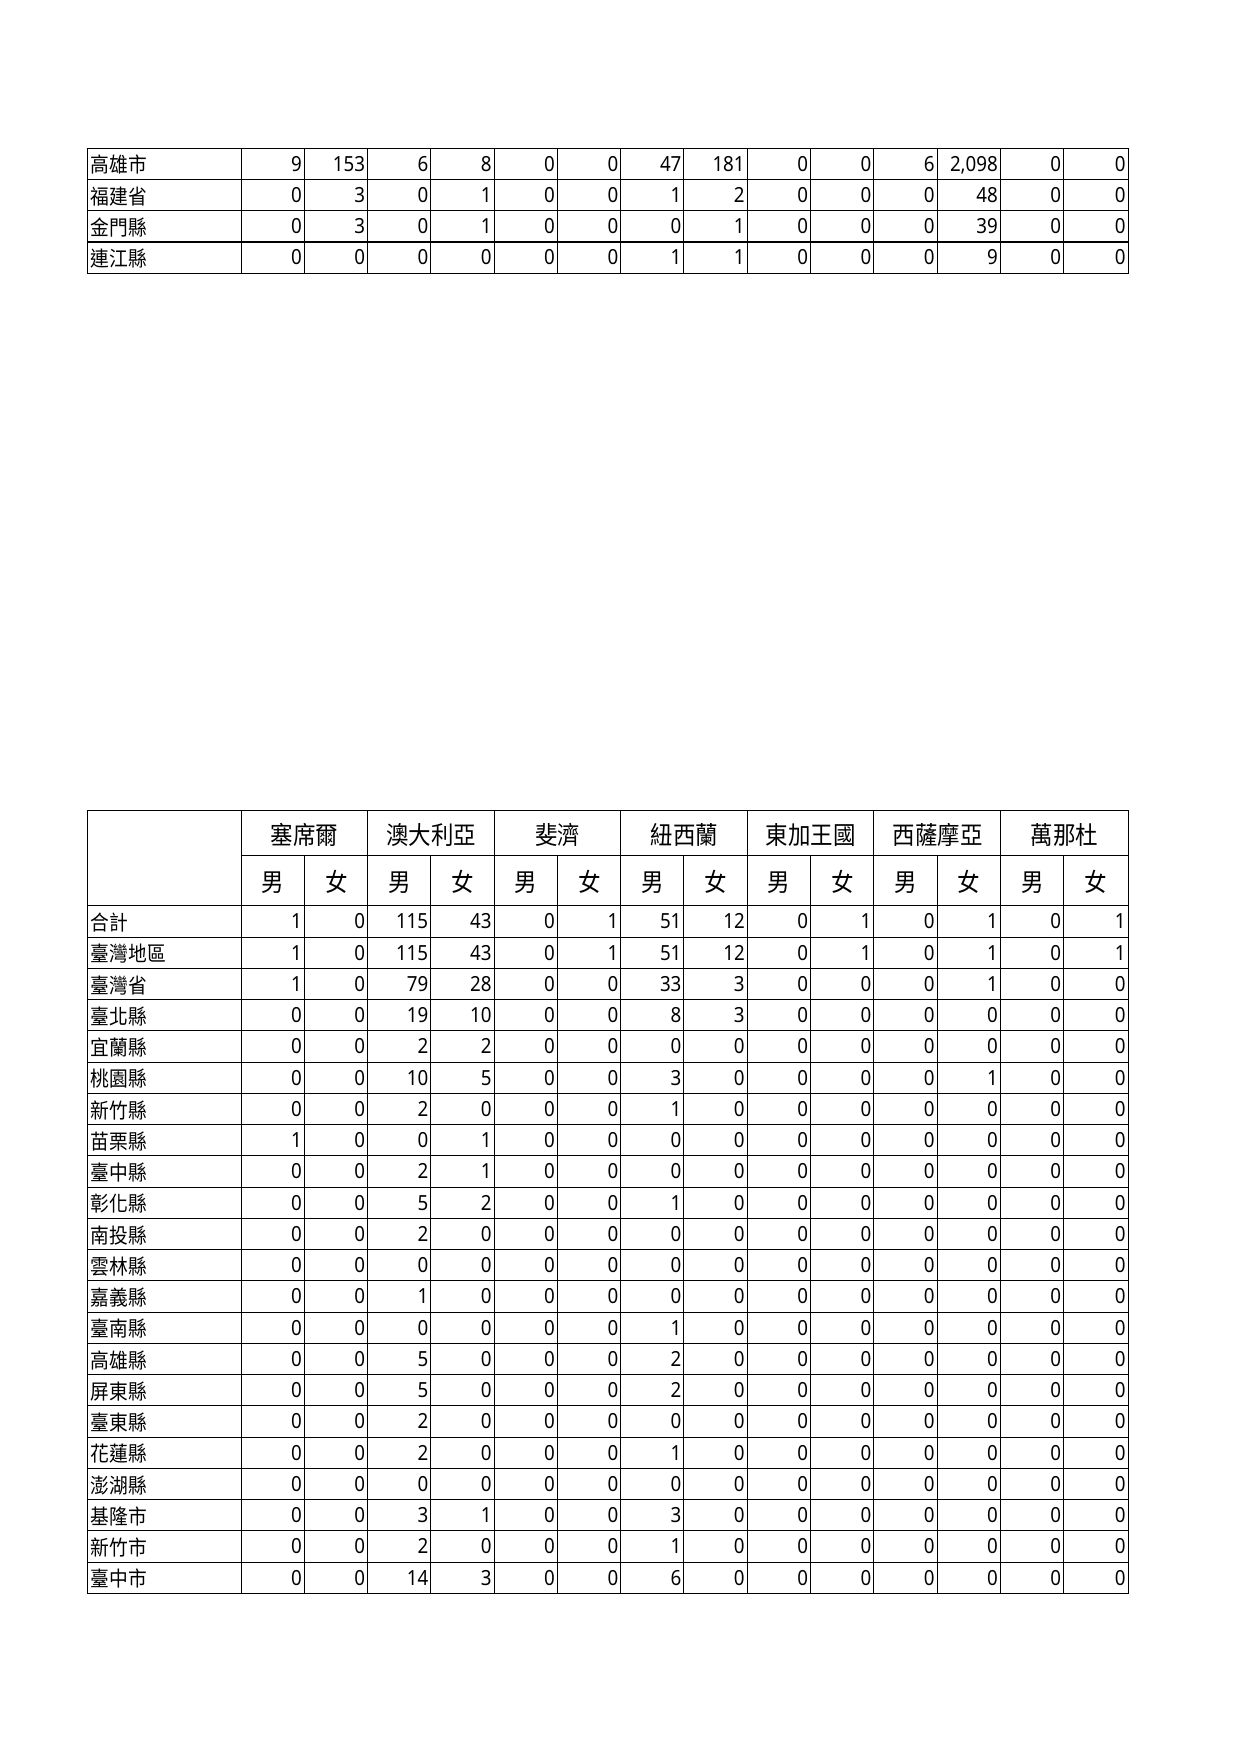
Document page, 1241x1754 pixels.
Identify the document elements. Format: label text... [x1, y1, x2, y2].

table_cell 0 [558, 149, 620, 179]
table_cell 0 [684, 1344, 747, 1374]
table_cell 5 [368, 1375, 430, 1405]
table_cell 0 [495, 1375, 557, 1405]
table_cell 0 [1064, 1156, 1128, 1187]
table_cell 0 [495, 1250, 557, 1280]
table_cell 0 [874, 1188, 937, 1218]
table_cell 0 [1001, 1094, 1063, 1124]
table_cell 0 [874, 1344, 937, 1374]
table_cell 0 [368, 1313, 430, 1343]
table_cell 0 [1001, 1125, 1063, 1155]
table_cell 1 [242, 969, 304, 999]
table_cell 0 [558, 1563, 620, 1593]
table_cell 0 [621, 1031, 683, 1062]
table_cell 0 [874, 1469, 937, 1499]
table_cell 0 [748, 1188, 810, 1218]
table_cell 0 [748, 1219, 810, 1249]
table_cell 0 [1064, 180, 1128, 210]
table_cell 0 [1001, 969, 1063, 999]
table_cell 男 [495, 856, 557, 905]
table_cell 0 [558, 1156, 620, 1187]
table_cell 0 [305, 1125, 367, 1155]
table_cell 0 [305, 1313, 367, 1343]
table_cell 金門縣 [88, 211, 241, 241]
table_cell 新竹縣 [88, 1094, 241, 1124]
table_cell 2 [368, 1531, 430, 1562]
table_cell 0 [621, 1219, 683, 1249]
table_cell 0 [558, 1313, 620, 1343]
table_cell 男 [1001, 856, 1063, 905]
table_cell 0 [558, 1469, 620, 1499]
table_cell 0 [495, 1188, 557, 1218]
table_cell 0 [684, 1250, 747, 1280]
table_cell 0 [242, 1063, 304, 1093]
table_cell 0 [684, 1219, 747, 1249]
table_cell 0 [242, 1219, 304, 1249]
table_cell 0 [1001, 906, 1063, 937]
table_cell 0 [558, 1281, 620, 1312]
table_cell 0 [684, 1500, 747, 1530]
table_cell 0 [811, 1219, 873, 1249]
table_cell 0 [621, 1156, 683, 1187]
table_cell 0 [242, 1344, 304, 1374]
table_cell 0 [811, 1125, 873, 1155]
table_cell 153 [305, 149, 367, 179]
table_cell 1 [811, 906, 873, 937]
table_cell 14 [368, 1563, 430, 1593]
table_cell 臺灣省 [88, 969, 241, 999]
table_cell 0 [811, 1250, 873, 1280]
table_cell 0 [1001, 1250, 1063, 1280]
table_cell 0 [1001, 1219, 1063, 1249]
table_cell 0 [558, 1125, 620, 1155]
table_cell 0 [305, 1094, 367, 1124]
table_cell 0 [874, 906, 937, 937]
table_cell 0 [305, 1063, 367, 1093]
table_cell 33 [621, 969, 683, 999]
table_cell 8 [431, 149, 494, 179]
table_cell 0 [1001, 1531, 1063, 1562]
table_cell 2 [368, 1031, 430, 1062]
table_cell 0 [748, 1469, 810, 1499]
table_cell 男 [874, 856, 937, 905]
table_cell 0 [684, 1094, 747, 1124]
table_cell 0 [748, 1156, 810, 1187]
table_cell 1 [938, 906, 1000, 937]
table_cell 0 [1001, 938, 1063, 968]
table_cell 3 [305, 211, 367, 241]
table_cell 0 [305, 1469, 367, 1499]
table_cell 1 [242, 1125, 304, 1155]
table_cell 2 [368, 1094, 430, 1124]
table_cell 0 [748, 1375, 810, 1405]
table_cell 0 [558, 211, 620, 241]
table_cell 0 [1001, 1063, 1063, 1093]
table_cell 0 [495, 180, 557, 210]
table_cell 0 [811, 1531, 873, 1562]
table_cell 0 [431, 1281, 494, 1312]
table_cell 連江縣 [88, 243, 241, 273]
table_cell 0 [684, 1438, 747, 1468]
table_cell 1 [621, 180, 683, 210]
table_cell 1 [431, 1500, 494, 1530]
table_cell 男 [242, 856, 304, 905]
table_cell 10 [368, 1063, 430, 1093]
table_cell 0 [242, 211, 304, 241]
table_cell 0 [938, 1125, 1000, 1155]
table_cell 0 [748, 1406, 810, 1437]
table_cell 0 [874, 1438, 937, 1468]
table_cell 0 [558, 1219, 620, 1249]
table_cell 51 [621, 906, 683, 937]
table_cell 0 [938, 1469, 1000, 1499]
table_cell 0 [684, 1313, 747, 1343]
table_cell 0 [748, 1563, 810, 1593]
table_cell 0 [1001, 1031, 1063, 1062]
table_cell 花蓮縣 [88, 1438, 241, 1468]
table_cell 2,098 [938, 149, 1000, 179]
table_cell 0 [621, 1250, 683, 1280]
table_cell 1 [938, 1063, 1000, 1093]
table_cell 0 [748, 938, 810, 968]
table_cell 0 [874, 1125, 937, 1155]
table_cell 1 [1064, 938, 1128, 968]
table_cell 0 [368, 211, 430, 241]
table_cell 0 [874, 1156, 937, 1187]
table_cell 0 [431, 1438, 494, 1468]
table_cell 男 [748, 856, 810, 905]
table_cell 0 [1001, 1344, 1063, 1374]
table_cell 高雄市 [88, 149, 241, 179]
table_cell 3 [431, 1563, 494, 1593]
table_cell 0 [1001, 1500, 1063, 1530]
table_header 斐濟 [495, 811, 620, 855]
table_cell 47 [621, 149, 683, 179]
table_cell 女 [938, 856, 1000, 905]
table_cell 0 [748, 1281, 810, 1312]
table_cell 0 [684, 1563, 747, 1593]
table_cell 48 [938, 180, 1000, 210]
table_cell 0 [495, 243, 557, 273]
table_cell 女 [684, 856, 747, 905]
table_cell 高雄縣 [88, 1344, 241, 1374]
table_cell 0 [558, 1063, 620, 1093]
table_cell 0 [938, 1156, 1000, 1187]
table_cell 臺中市 [88, 1563, 241, 1593]
table_cell 2 [621, 1344, 683, 1374]
table_cell 0 [495, 1563, 557, 1593]
table_cell 0 [1064, 1125, 1128, 1155]
table_cell 0 [1064, 1438, 1128, 1468]
table_cell 0 [938, 1250, 1000, 1280]
table_header [88, 811, 241, 905]
table_cell 1 [558, 938, 620, 968]
table_cell 2 [621, 1375, 683, 1405]
table_cell 0 [305, 1406, 367, 1437]
table_cell 0 [1064, 1500, 1128, 1530]
table_cell 女 [811, 856, 873, 905]
table_cell 臺南縣 [88, 1313, 241, 1343]
table_cell 0 [938, 1219, 1000, 1249]
table_cell 2 [368, 1156, 430, 1187]
table_cell 0 [495, 1125, 557, 1155]
table_cell 0 [748, 1438, 810, 1468]
table_cell 0 [558, 1094, 620, 1124]
table_cell 28 [431, 969, 494, 999]
table_cell 115 [368, 906, 430, 937]
table_cell 0 [242, 1250, 304, 1280]
table_cell 0 [874, 938, 937, 968]
table_cell 0 [495, 149, 557, 179]
table_cell 0 [1064, 1281, 1128, 1312]
table_cell 桃園縣 [88, 1063, 241, 1093]
table_cell 0 [938, 1313, 1000, 1343]
table_cell 1 [621, 243, 683, 273]
table_cell 2 [368, 1438, 430, 1468]
table_cell 0 [684, 1469, 747, 1499]
table_cell 1 [368, 1281, 430, 1312]
table_cell 0 [242, 243, 304, 273]
table_cell 5 [431, 1063, 494, 1093]
table_cell 0 [874, 969, 937, 999]
table_cell 0 [1064, 1094, 1128, 1124]
table_cell 宜蘭縣 [88, 1031, 241, 1062]
table_cell 0 [558, 1406, 620, 1437]
table_cell 0 [1064, 1219, 1128, 1249]
table_cell 女 [305, 856, 367, 905]
table_cell 臺東縣 [88, 1406, 241, 1437]
table_cell 0 [1001, 243, 1063, 273]
table_cell 0 [305, 906, 367, 937]
table_cell 0 [811, 1156, 873, 1187]
table_cell 0 [938, 1375, 1000, 1405]
table_cell 0 [938, 1031, 1000, 1062]
table_cell 0 [558, 243, 620, 273]
table_header 東加王國 [748, 811, 873, 855]
table_cell 0 [811, 1500, 873, 1530]
table_cell 0 [621, 1469, 683, 1499]
table_cell 0 [431, 1313, 494, 1343]
table_cell 0 [811, 969, 873, 999]
table_cell 屏東縣 [88, 1375, 241, 1405]
table_cell 1 [1064, 906, 1128, 937]
table_cell 臺中縣 [88, 1156, 241, 1187]
table_cell 0 [305, 1000, 367, 1030]
table_cell 0 [305, 1156, 367, 1187]
table_cell 1 [431, 1125, 494, 1155]
table_cell 0 [748, 1125, 810, 1155]
table_cell 0 [684, 1156, 747, 1187]
table_cell 0 [495, 1469, 557, 1499]
table_cell 0 [1064, 1000, 1128, 1030]
table_cell 0 [811, 1438, 873, 1468]
table_cell 0 [1001, 1469, 1063, 1499]
table_cell 0 [431, 1406, 494, 1437]
table_cell 0 [495, 906, 557, 937]
table_cell 0 [242, 1094, 304, 1124]
table_cell 3 [684, 969, 747, 999]
table_cell 0 [874, 211, 937, 241]
table_cell 0 [938, 1281, 1000, 1312]
table_cell 0 [368, 1250, 430, 1280]
table_cell 1 [938, 938, 1000, 968]
table_cell 0 [748, 1094, 810, 1124]
table_cell 0 [684, 1375, 747, 1405]
table_cell 0 [874, 1406, 937, 1437]
table_cell 0 [305, 1219, 367, 1249]
table_cell 0 [242, 1156, 304, 1187]
table_cell 0 [495, 211, 557, 241]
table_cell 0 [495, 938, 557, 968]
table_header 塞席爾 [242, 811, 367, 855]
table_cell 0 [1064, 211, 1128, 241]
table_cell 0 [874, 1313, 937, 1343]
table_cell 0 [811, 149, 873, 179]
table_cell 0 [1064, 1531, 1128, 1562]
table_cell 0 [495, 1000, 557, 1030]
table_cell 19 [368, 1000, 430, 1030]
table_cell 0 [938, 1094, 1000, 1124]
table_cell 0 [1001, 1156, 1063, 1187]
table_cell 1 [431, 211, 494, 241]
table_cell 0 [621, 1281, 683, 1312]
table_cell 0 [242, 1438, 304, 1468]
table_cell 3 [368, 1500, 430, 1530]
table_cell 0 [368, 243, 430, 273]
table_cell 0 [495, 969, 557, 999]
table_cell 0 [1001, 1563, 1063, 1593]
table_cell 0 [811, 1344, 873, 1374]
table_cell 0 [748, 1063, 810, 1093]
table_cell 0 [1064, 1250, 1128, 1280]
table_cell 0 [495, 1063, 557, 1093]
table_cell 0 [874, 1531, 937, 1562]
table_cell 0 [811, 1063, 873, 1093]
table_cell 彰化縣 [88, 1188, 241, 1218]
table_cell 0 [495, 1219, 557, 1249]
table_cell 0 [495, 1500, 557, 1530]
table_header 西薩摩亞 [874, 811, 1000, 855]
table_cell 0 [621, 1406, 683, 1437]
table_cell 115 [368, 938, 430, 968]
table_cell 0 [748, 211, 810, 241]
table_cell 0 [495, 1406, 557, 1437]
table_cell 臺灣地區 [88, 938, 241, 968]
table_cell 澎湖縣 [88, 1469, 241, 1499]
table_cell 0 [558, 1031, 620, 1062]
table_cell 0 [431, 1094, 494, 1124]
table_cell 1 [431, 1156, 494, 1187]
table_cell 0 [305, 1250, 367, 1280]
table_cell 0 [305, 1500, 367, 1530]
table_cell 0 [305, 1188, 367, 1218]
table_cell 0 [495, 1281, 557, 1312]
table_cell 0 [242, 1313, 304, 1343]
table_cell 0 [938, 1406, 1000, 1437]
table_cell 臺北縣 [88, 1000, 241, 1030]
table_cell 0 [938, 1531, 1000, 1562]
table_cell 10 [431, 1000, 494, 1030]
table_cell 1 [242, 906, 304, 937]
table_cell 6 [621, 1563, 683, 1593]
table_cell 1 [811, 938, 873, 968]
table_cell 0 [811, 1000, 873, 1030]
table_header 萬那杜 [1001, 811, 1128, 855]
table_cell 0 [874, 1000, 937, 1030]
table_cell 0 [495, 1438, 557, 1468]
table_cell 0 [811, 1313, 873, 1343]
table_cell 0 [748, 1531, 810, 1562]
table_cell 0 [495, 1344, 557, 1374]
table_cell 0 [874, 180, 937, 210]
table_cell 0 [811, 1031, 873, 1062]
table_cell 南投縣 [88, 1219, 241, 1249]
table_cell 0 [1001, 1438, 1063, 1468]
table_cell 0 [684, 1031, 747, 1062]
table_cell 0 [811, 211, 873, 241]
table_cell 0 [431, 1344, 494, 1374]
table_cell 0 [558, 1188, 620, 1218]
table_cell 43 [431, 938, 494, 968]
table_cell 0 [1064, 1563, 1128, 1593]
table_cell 0 [558, 969, 620, 999]
table_cell 0 [431, 1250, 494, 1280]
table_cell 0 [1001, 211, 1063, 241]
table_cell 0 [242, 1281, 304, 1312]
table_cell 0 [874, 1094, 937, 1124]
table_cell 新竹市 [88, 1531, 241, 1562]
table_cell 0 [1001, 149, 1063, 179]
table_cell 0 [305, 1438, 367, 1468]
table_cell 0 [811, 1563, 873, 1593]
table_cell 12 [684, 938, 747, 968]
table_cell 8 [621, 1000, 683, 1030]
table_cell 0 [811, 1469, 873, 1499]
table_cell 0 [368, 1125, 430, 1155]
table_cell 6 [874, 149, 937, 179]
table_cell 0 [242, 180, 304, 210]
table_cell 0 [874, 1063, 937, 1093]
table_cell 0 [242, 1469, 304, 1499]
table_cell 雲林縣 [88, 1250, 241, 1280]
table_cell 0 [748, 1313, 810, 1343]
table_cell 2 [368, 1219, 430, 1249]
table_cell 0 [684, 1063, 747, 1093]
table_cell 0 [874, 1500, 937, 1530]
table_cell 0 [1001, 180, 1063, 210]
table_cell 2 [368, 1406, 430, 1437]
table_cell 0 [242, 1000, 304, 1030]
table_cell 0 [811, 1375, 873, 1405]
table_cell 3 [305, 180, 367, 210]
table_cell 女 [431, 856, 494, 905]
table_cell 0 [938, 1500, 1000, 1530]
table_cell 0 [558, 1250, 620, 1280]
table_cell 0 [748, 180, 810, 210]
table_cell 0 [748, 243, 810, 273]
table_cell 男 [368, 856, 430, 905]
table_cell 0 [1001, 1406, 1063, 1437]
table_cell 9 [938, 243, 1000, 273]
table_header 紐西蘭 [621, 811, 747, 855]
table_cell 2 [431, 1188, 494, 1218]
table_cell 0 [1064, 1406, 1128, 1437]
table_cell 0 [558, 1375, 620, 1405]
table_cell 0 [368, 1469, 430, 1499]
table_cell 0 [1001, 1375, 1063, 1405]
table_cell 0 [495, 1313, 557, 1343]
table_cell 0 [242, 1375, 304, 1405]
table_cell 0 [748, 1250, 810, 1280]
table_cell 2 [684, 180, 747, 210]
table_cell 0 [242, 1500, 304, 1530]
table_cell 0 [811, 1094, 873, 1124]
table_cell 0 [1064, 1313, 1128, 1343]
table_cell 0 [495, 1156, 557, 1187]
table_cell 0 [1001, 1000, 1063, 1030]
table_cell 0 [431, 1375, 494, 1405]
table_cell 0 [305, 1031, 367, 1062]
table_cell 0 [1001, 1313, 1063, 1343]
table_cell 1 [684, 211, 747, 241]
table_cell 0 [431, 1469, 494, 1499]
table_cell 0 [748, 906, 810, 937]
table_cell 1 [938, 969, 1000, 999]
table_cell 1 [621, 1188, 683, 1218]
table_cell 0 [368, 180, 430, 210]
table_cell 0 [748, 969, 810, 999]
table_cell 0 [1064, 1344, 1128, 1374]
table_cell 0 [242, 1563, 304, 1593]
table_cell 女 [558, 856, 620, 905]
table_cell 1 [621, 1531, 683, 1562]
table_cell 0 [748, 1500, 810, 1530]
table_cell 0 [1064, 149, 1128, 179]
table_cell 0 [305, 1344, 367, 1374]
table_cell 43 [431, 906, 494, 937]
table_cell 0 [1064, 243, 1128, 273]
table_cell 79 [368, 969, 430, 999]
table_cell 0 [811, 1188, 873, 1218]
table_cell 1 [242, 938, 304, 968]
table_cell 0 [431, 1219, 494, 1249]
table_cell 嘉義縣 [88, 1281, 241, 1312]
table_cell 0 [748, 1031, 810, 1062]
table_cell 0 [495, 1531, 557, 1562]
table_cell 0 [305, 1531, 367, 1562]
table_cell 0 [1064, 1063, 1128, 1093]
table_cell 0 [621, 1125, 683, 1155]
table_cell 0 [874, 1563, 937, 1593]
table_cell 51 [621, 938, 683, 968]
table_cell 0 [811, 243, 873, 273]
table_cell 0 [621, 211, 683, 241]
table_cell 男 [621, 856, 683, 905]
table_cell 0 [305, 1375, 367, 1405]
table_cell 0 [684, 1188, 747, 1218]
table_cell 1 [431, 180, 494, 210]
table_cell 0 [242, 1406, 304, 1437]
table_cell 5 [368, 1344, 430, 1374]
table_cell 0 [305, 969, 367, 999]
table_cell 1 [684, 243, 747, 273]
table_cell 0 [558, 1438, 620, 1468]
table_cell 1 [558, 906, 620, 937]
table_cell 0 [242, 1188, 304, 1218]
table_cell 0 [431, 1531, 494, 1562]
table_cell 0 [305, 1281, 367, 1312]
table_cell 0 [558, 1500, 620, 1530]
table_cell 3 [621, 1500, 683, 1530]
table_cell 合計 [88, 906, 241, 937]
table_cell 1 [621, 1438, 683, 1468]
table_cell 0 [811, 180, 873, 210]
table_cell 0 [1001, 1188, 1063, 1218]
table_cell 0 [1064, 1188, 1128, 1218]
table_cell 0 [1001, 1281, 1063, 1312]
table_cell 0 [242, 1031, 304, 1062]
table_cell 基隆市 [88, 1500, 241, 1530]
table_cell 0 [938, 1344, 1000, 1374]
table_cell 0 [305, 938, 367, 968]
table_cell 苗栗縣 [88, 1125, 241, 1155]
table_cell 0 [558, 1000, 620, 1030]
table_cell 福建省 [88, 180, 241, 210]
table_cell 0 [748, 1000, 810, 1030]
table_cell 181 [684, 149, 747, 179]
table_cell 0 [495, 1094, 557, 1124]
table_cell 0 [938, 1188, 1000, 1218]
table_cell 0 [874, 1281, 937, 1312]
table_cell 0 [431, 243, 494, 273]
table_cell 0 [684, 1406, 747, 1437]
table_cell 39 [938, 211, 1000, 241]
table_cell 0 [748, 1344, 810, 1374]
table_cell 0 [1064, 1469, 1128, 1499]
table_cell 0 [1064, 969, 1128, 999]
table_cell 0 [938, 1563, 1000, 1593]
table_cell 0 [558, 180, 620, 210]
table_cell 0 [874, 1250, 937, 1280]
table_cell 0 [1064, 1031, 1128, 1062]
table_cell 0 [874, 1375, 937, 1405]
table_cell 0 [495, 1031, 557, 1062]
table_cell 1 [621, 1094, 683, 1124]
table_cell 0 [748, 149, 810, 179]
table_cell 0 [874, 243, 937, 273]
table_cell 0 [1064, 1375, 1128, 1405]
table_cell 0 [305, 1563, 367, 1593]
table_cell 3 [684, 1000, 747, 1030]
table_cell 6 [368, 149, 430, 179]
table_cell 0 [811, 1406, 873, 1437]
table_cell 0 [874, 1219, 937, 1249]
table_cell 0 [938, 1000, 1000, 1030]
table_cell 女 [1064, 856, 1128, 905]
table_cell 0 [684, 1531, 747, 1562]
table_cell 9 [242, 149, 304, 179]
table_cell 0 [874, 1031, 937, 1062]
table_cell 0 [242, 1531, 304, 1562]
table_cell 0 [811, 1281, 873, 1312]
table_cell 1 [621, 1313, 683, 1343]
table_cell 12 [684, 906, 747, 937]
table_cell 0 [684, 1281, 747, 1312]
table_cell 0 [558, 1344, 620, 1374]
table_header 澳大利亞 [368, 811, 494, 855]
table_cell 0 [938, 1438, 1000, 1468]
table_cell 3 [621, 1063, 683, 1093]
table_cell 2 [431, 1031, 494, 1062]
table_cell 0 [305, 243, 367, 273]
table_cell 0 [558, 1531, 620, 1562]
table_cell 0 [684, 1125, 747, 1155]
table_cell 5 [368, 1188, 430, 1218]
